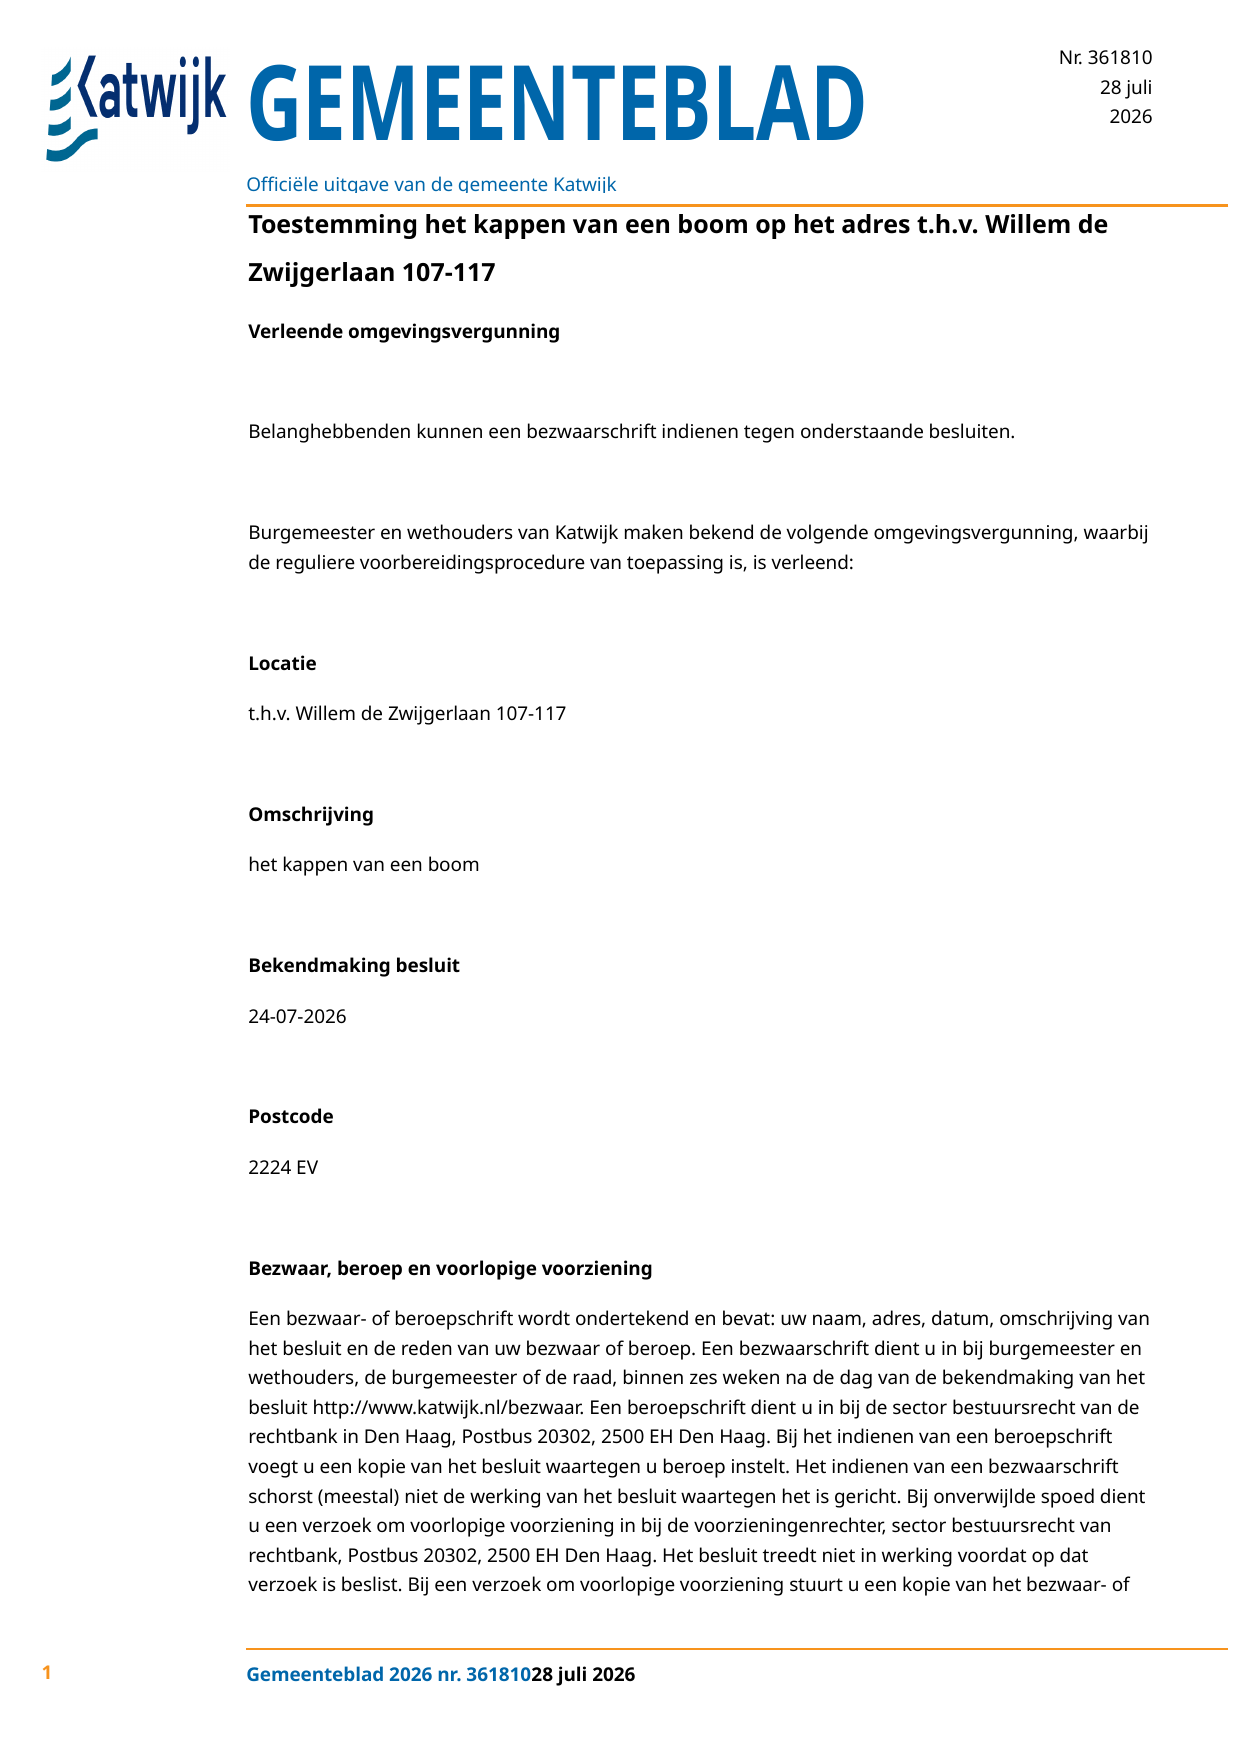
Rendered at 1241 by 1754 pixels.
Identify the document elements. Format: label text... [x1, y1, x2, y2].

text 2224 EV [248, 1154, 1152, 1180]
text Burgemeester en wethouders van Katwijk maken bekend de volgende omgevingsvergunning, waarbij de reguliere voorbereidingsprocedure van toepassing is, is verleend: [248, 519, 1152, 575]
text Toestemming het kappen van een boom op het adres t.h.v. Willem de Zwijgerlaan 107-117 [248, 207, 1152, 288]
text Postcode [248, 1104, 1152, 1129]
text t.h.v. Willem de Zwijgerlaan 107-117 [248, 700, 1152, 726]
text Belanghebbenden kunnen een bezwaarschrift indienen tegen onderstaande besluiten. [248, 419, 1152, 444]
text Locatie [248, 650, 1152, 676]
text Verleende omgevingsvergunning [248, 318, 1152, 344]
text 24-07-2026 [248, 1003, 1152, 1029]
text Bekendmaking besluit [248, 952, 1152, 978]
text Omschrijving [248, 801, 1152, 827]
picture [41, 47, 231, 172]
text het kappen van een boom [248, 852, 1152, 877]
text Een bezwaar- of beroepschrift wordt ondertekend en bevat: uw naam, adres, datum, omschrijving van het besluit en de reden van uw bezwaar of beroep. Een bezwaarschrift dient u in bij burgemeester en wethouders, de burgemeester of de raad, binnen zes weken na de dag van de bekendmaking van het besluit http://www.katwijk.nl/bezwaar. Een beroepschrift dient u in bij de sector bestuursrecht van de rechtbank in Den Haag, Postbus 20302, 2500 EH Den Haag. Bij het indienen van een beroepschrift voegt u een kopie van het besluit waartegen u beroep instelt. Het indienen van een bezwaarschrift schorst (meestal) niet de werking van het besluit waartegen het is gericht. Bij onverwijlde spoed dient u een verzoek om voorlopige voorziening in bij de voorzieningenrechter, sector bestuursrecht van rechtbank, Postbus 20302, 2500 EH Den Haag. Het besluit treedt niet in werking voordat op dat verzoek is beslist. Bij een verzoek om voorlopige voorziening stuurt u een kopie van het bezwaar- of [248, 1305, 1152, 1597]
text Bezwaar, beroep en voorlopige voorziening [248, 1255, 1152, 1281]
